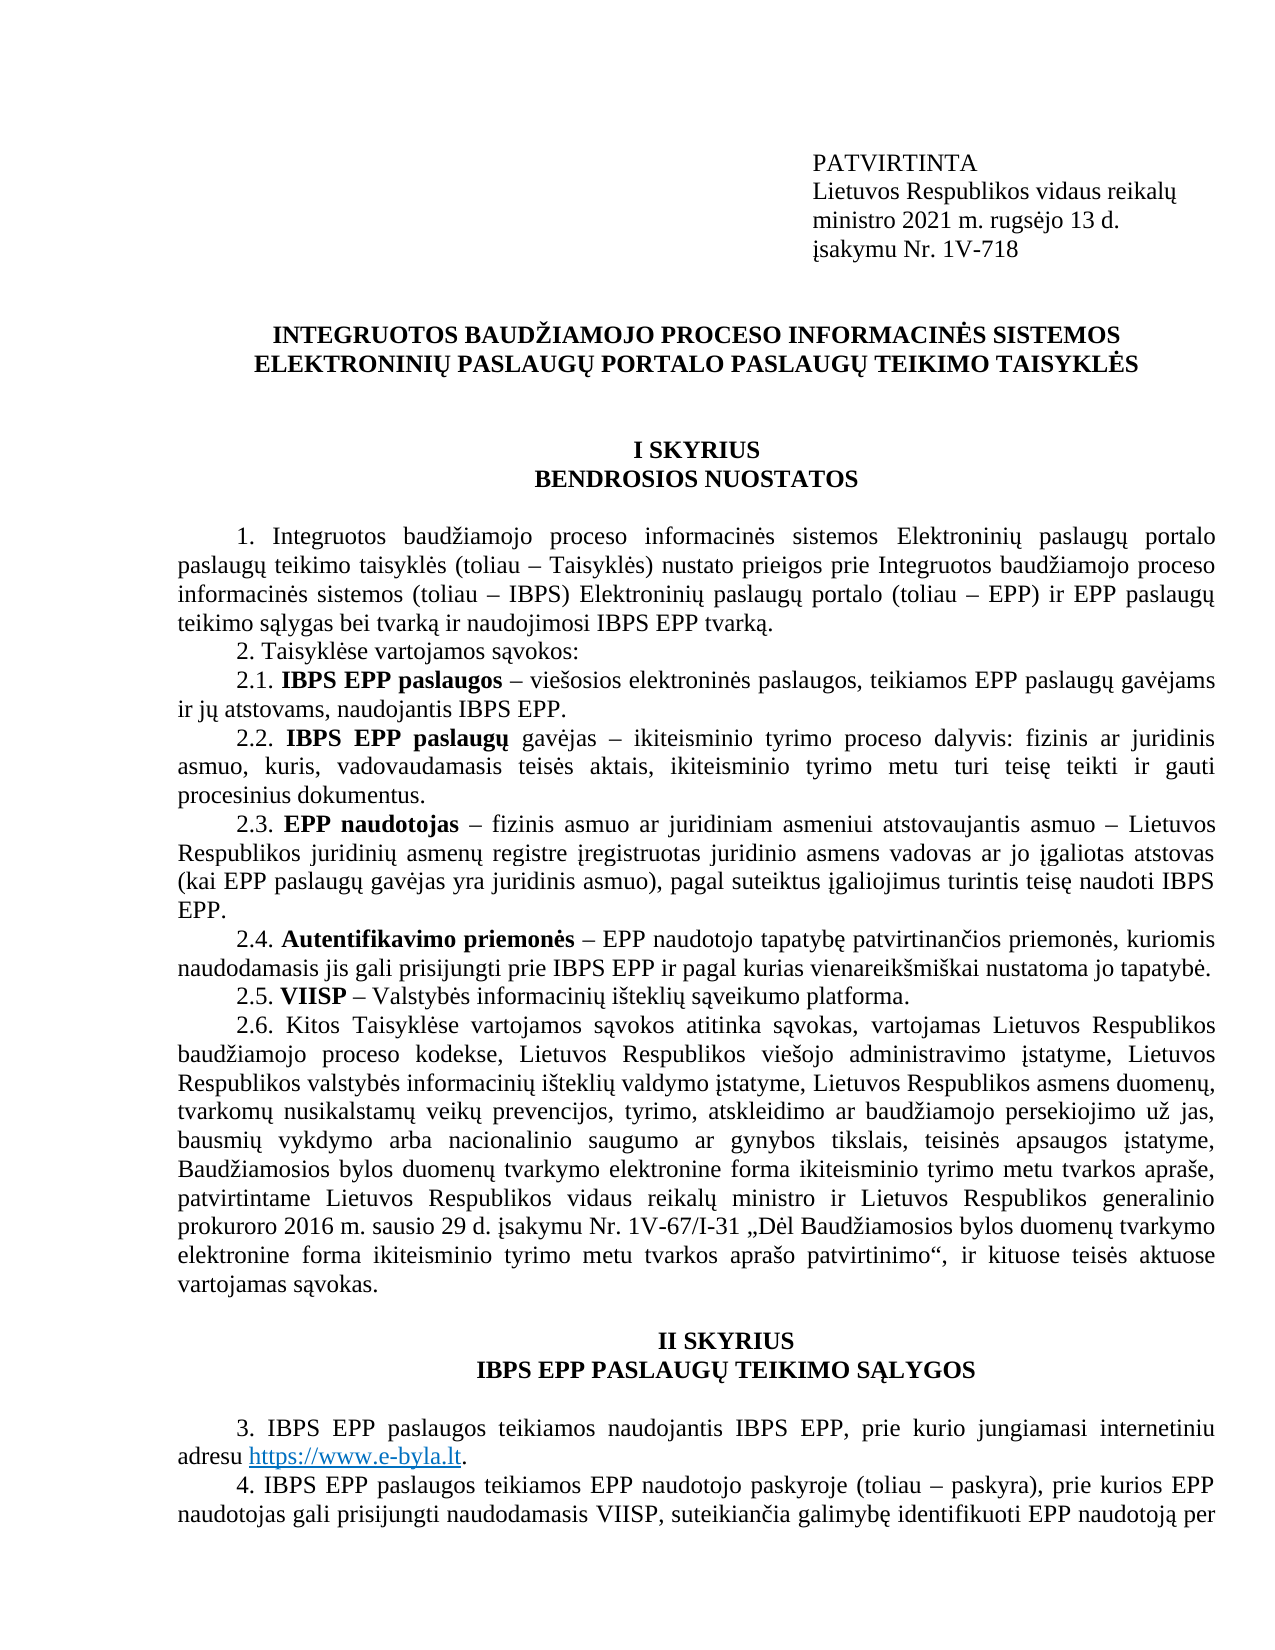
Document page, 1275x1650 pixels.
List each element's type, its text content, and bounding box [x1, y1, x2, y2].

text 2.3. EPP naudotojas – fizinis asmuo ar juridiniam asmeniui atstovaujantis asmuo – Lietuvos Respublikos juridinių asmenų registre įregistruotas juridinio asmens vadovas ar jo įgaliotas atstovas (kai EPP paslaugų gavėjas yra juridinis asmuo), pagal suteiktus įgaliojimus turintis teisę naudoti IBPS EPP. [177, 809, 1216, 924]
text II Skyrius [177, 1326, 1216, 1355]
text BENDROSIOS NUOSTATOS [177, 464, 1216, 493]
text IBPS EPP PASLAUGŲ teikimo SĄLYGOS [177, 1355, 1216, 1384]
text 2.1. IBPS EPP paslaugos – viešosios elektroninės paslaugos, teikiamos EPP paslaugų gavėjams ir jų atstovams, naudojantis IBPS EPP. [177, 665, 1216, 723]
text I SKYRIUS [177, 435, 1216, 464]
text 2.4. Autentifikavimo priemonės – EPP naudotojo tapatybę patvirtinančios priemonės, kuriomis naudodamasis jis gali prisijungti prie IBPS EPP ir pagal kurias vienareikšmiškai nustatoma jo tapatybė. [177, 924, 1216, 981]
text 2.6. Kitos Taisyklėse vartojamos sąvokos atitinka sąvokas, vartojamas Lietuvos Respublikos baudžiamojo proceso kodekse, Lietuvos Respublikos viešojo administravimo įstatyme, Lietuvos Respublikos valstybės informacinių išteklių valdymo įstatyme, Lietuvos Respublikos asmens duomenų, tvarkomų nusikalstamų veikų prevencijos, tyrimo, atskleidimo ar baudžiamojo persekiojimo už jas, bausmių vykdymo arba nacionalinio saugumo ar gynybos tikslais, teisinės apsaugos įstatyme, Baudžiamosios bylos duomenų tvarkymo elektronine forma ikiteisminio tyrimo metu tvarkos apraše, patvirtintame Lietuvos Respublikos vidaus reikalų ministro ir Lietuvos Respublikos generalinio prokuroro 2016 m. sausio 29 d. įsakymu Nr. 1V-67/I-31 „Dėl Baudžiamosios bylos duomenų tvarkymo elektronine forma ikiteisminio tyrimo metu tvarkos aprašo patvirtinimo“, ir kituose teisės aktuose vartojamas sąvokas. [177, 1010, 1216, 1298]
text 3. IBPS EPP paslaugos teikiamos naudojantis IBPS EPP, prie kurio jungiamasi internetiniu adresu https://www.e-byla.lt. [177, 1413, 1216, 1470]
text 2.2. IBPS EPP paslaugų gavėjas – ikiteisminio tyrimo proceso dalyvis: fizinis ar juridinis asmuo, kuris, vadovaudamasis teisės aktais, ikiteisminio tyrimo metu turi teisę teikti ir gauti procesinius dokumentus. [177, 723, 1216, 809]
text Lietuvos Respublikos vidaus reikalų [812, 176, 1216, 205]
text įsakymu Nr. 1V-718 [812, 234, 1216, 263]
text 4. IBPS EPP paslaugos teikiamos EPP naudotojo paskyroje (toliau – paskyra), prie kurios EPP naudotojas gali prisijungti naudodamasis VIISP, suteikiančia galimybę identifikuoti EPP naudotoją per [177, 1470, 1216, 1528]
text 2. Taisyklėse vartojamos sąvokos: [177, 636, 1216, 665]
text PATVIRTINTA [812, 148, 1216, 176]
text INTEGRUOTOS BAUDŽIAMOJO PROCESO INFORMACINĖS SISTEMOS ELEKTRONINIŲ PASLAUGŲ PORTALO PASLAUGŲ TEIKIMO TAISYKLĖS [177, 320, 1216, 378]
text 1. Integruotos baudžiamojo proceso informacinės sistemos Elektroninių paslaugų portalo paslaugų teikimo taisyklės (toliau – Taisyklės) nustato prieigos prie Integruotos baudžiamojo proceso informacinės sistemos (toliau – IBPS) Elektroninių paslaugų portalo (toliau – EPP) ir EPP paslaugų teikimo sąlygas bei tvarką ir naudojimosi IBPS EPP tvarką. [177, 521, 1216, 636]
text ministro 2021 m. rugsėjo 13 d. [812, 205, 1216, 234]
text 2.5. VIISP – Valstybės informacinių išteklių sąveikumo platforma. [177, 981, 1216, 1010]
